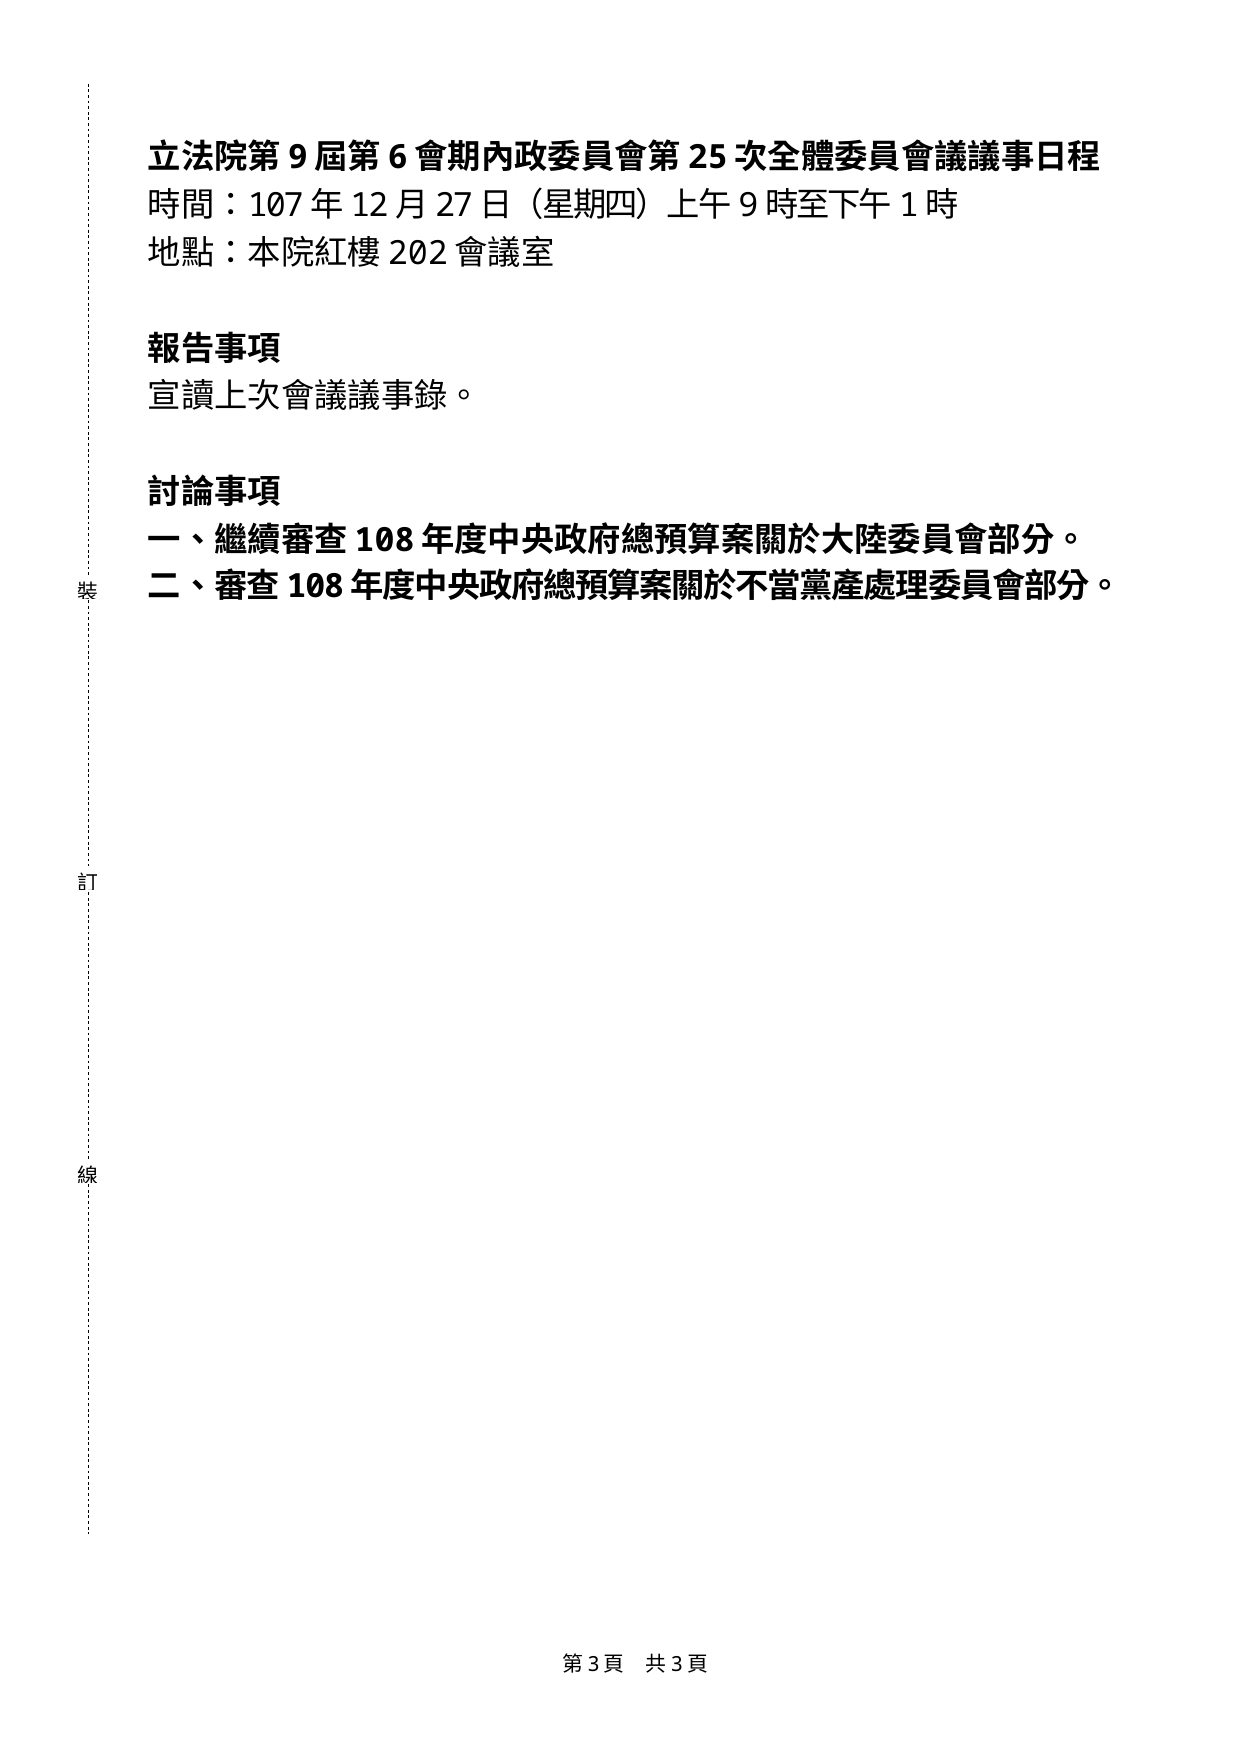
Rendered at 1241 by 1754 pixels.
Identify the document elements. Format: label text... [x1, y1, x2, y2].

text 二、審查108年度中央政府總預算案關於不當黨產處理委員會部分。 [148, 561, 1122, 607]
text 一、繼續審查108年度中央政府總預算案關於大陸委員會部分。 [148, 513, 1122, 561]
text 宣讀上次會議議事錄。 [148, 369, 1143, 417]
text 立法院第9屆第6會期內政委員會第25次全體委員會議議事日程 [148, 130, 1202, 178]
text 報告事項 [148, 322, 1143, 369]
text 地點：本院紅樓202會議室 [148, 226, 1143, 274]
text 討論事項 [148, 465, 1143, 513]
text 時間：107年12月27日（星期四）上午9時至下午1時 [148, 178, 1143, 226]
